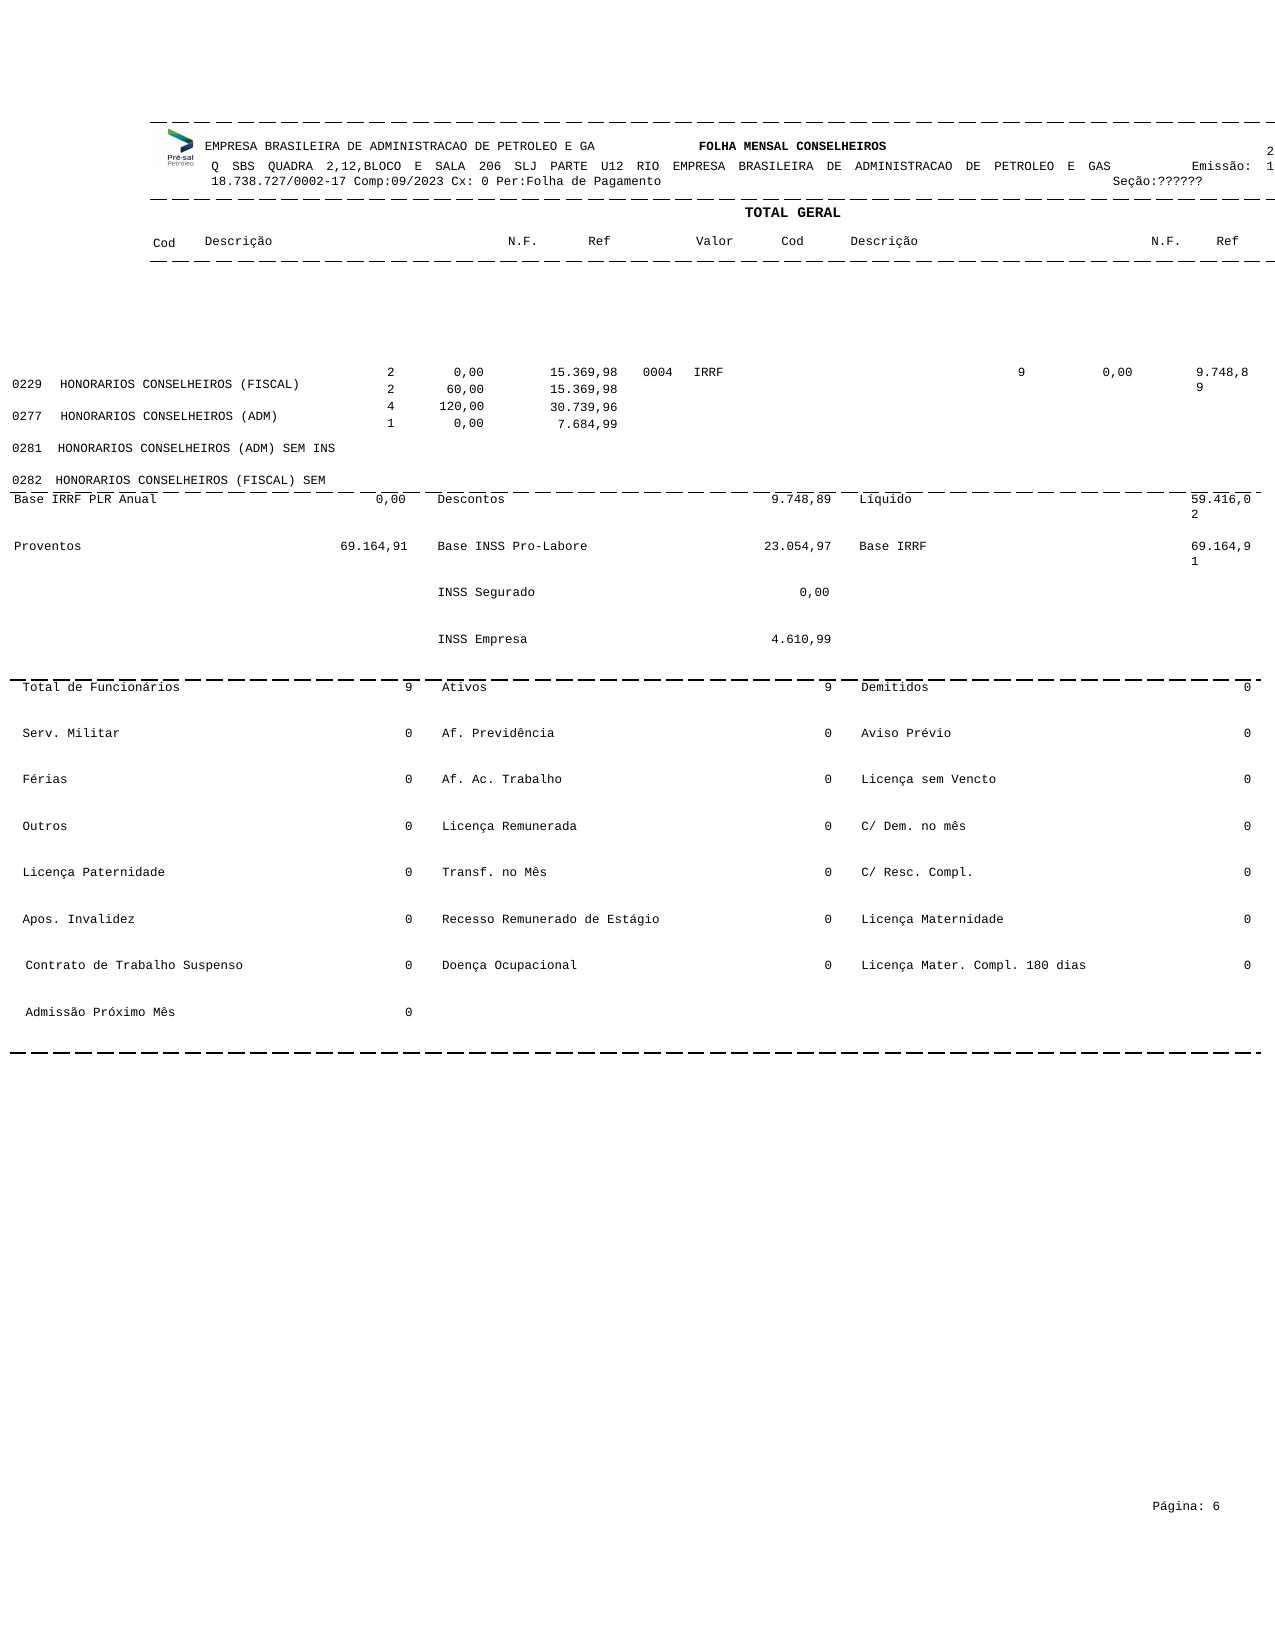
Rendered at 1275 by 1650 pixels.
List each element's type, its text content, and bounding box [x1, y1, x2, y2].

table_cell [1103, 492, 1191, 540]
table_cell 9.748,89 [764, 492, 859, 540]
table_cell [693, 679, 764, 727]
table_cell 9 [764, 679, 859, 727]
table_cell Licença Maternidade [859, 913, 1102, 959]
table_cell [643, 727, 693, 773]
table_cell [1103, 774, 1191, 820]
table_cell 0 [764, 820, 859, 866]
table_cell [1103, 586, 1191, 633]
table_header 0,00 60,00 120,00 0,00 [438, 366, 550, 492]
table_cell 0 [764, 774, 859, 820]
table_cell [643, 586, 693, 633]
table_cell 0 [1191, 866, 1261, 913]
table_cell [693, 492, 764, 540]
table_cell 0 [1191, 913, 1261, 959]
table_cell 0 [764, 727, 859, 773]
table_cell Apos. Invalidez [10, 913, 340, 959]
table_cell Valor [1266, 200, 1275, 261]
table_cell [1103, 913, 1191, 959]
table_cell [643, 679, 693, 727]
table_cell INSS Segurado [438, 586, 643, 633]
table_cell [643, 820, 693, 866]
table_cell [643, 540, 693, 586]
table_cell Af. Ac. Trabalho [438, 774, 643, 820]
table_cell [764, 1006, 859, 1052]
table_header 0229 HONORARIOS CONSELHEIROS (FISCAL) 0277 HONORARIOS CONSELHEIROS (ADM) 0281 HONORARIOS CONSELHEIROS (ADM) SEM INS 0282 HONORARIOS CONSELHEIROS (FISCAL) SEM [10, 366, 340, 492]
table_header 2 2 4 1 [340, 366, 437, 492]
table_cell Outros [10, 820, 340, 866]
table_cell Líquido [859, 492, 1102, 540]
table_cell [643, 774, 693, 820]
table_cell Férias [10, 774, 340, 820]
table_cell [693, 540, 764, 586]
table_header [150, 122, 204, 198]
table_cell [340, 633, 437, 679]
table_header EMPRESA BRASILEIRA DE ADMINISTRACAO DE PETROLEO E GA FOLHA MENSAL CONSELHEIROS Q SBS QUADRA 2,12,BLOCO E SALA 206 SLJ PARTE U12 RIO EMPRESA BRASILEIRA DE ADMINISTRACAO DE PETROLEO E GAS 18.738.727/0002-17 Comp:09/2023 Cx: 0 Per:Folha de Pagamento [205, 122, 1113, 198]
table_cell Total de Funcionários [10, 679, 340, 727]
table_cell TOTAL GERAL Descrição N.F. Ref Valor Cod Descrição [205, 199, 1113, 261]
table_cell [693, 727, 764, 773]
table_cell 0 [1191, 820, 1261, 866]
table_cell [643, 492, 693, 540]
table_cell Doença Ocupacional [438, 959, 693, 1006]
table_cell [1103, 959, 1191, 1006]
table_cell Licença Paternidade [10, 866, 340, 913]
table_cell 0 [340, 774, 437, 820]
table_cell [643, 866, 693, 913]
table_cell [10, 633, 340, 679]
table_cell INSS Empresa [438, 633, 643, 679]
table_cell Admissão Próximo Mês [10, 1006, 340, 1052]
table_cell Base IRRF PLR Anual [10, 492, 340, 540]
table_cell 69.164,91 [1191, 540, 1261, 586]
table_cell 0 [764, 959, 859, 1006]
table_cell N.F. Ref [1113, 199, 1266, 261]
table_cell [693, 774, 764, 820]
table_cell [859, 1006, 1102, 1052]
table_cell 0 [1191, 679, 1261, 727]
table_cell 0 [340, 820, 437, 866]
table_cell 59.416,02 [1191, 492, 1261, 540]
table_header 15.369,98 15.369,98 30.739,96 7.684,99 [550, 366, 643, 492]
table_header 9 [859, 366, 1102, 492]
table_cell Cod [150, 199, 204, 261]
table_cell [1103, 820, 1191, 866]
table_cell [859, 633, 1102, 679]
table_cell 0 [1191, 774, 1261, 820]
table_cell 0,00 [764, 586, 859, 633]
table_cell 4.610,99 [764, 633, 859, 679]
table_cell 0,00 [340, 492, 437, 540]
table_header 9.748,89 [1191, 366, 1261, 492]
table_cell [1103, 633, 1191, 679]
table_header 0004 [643, 366, 693, 492]
table_cell 0 [340, 959, 437, 1006]
table_cell Base INSS Pro-Labore [438, 540, 643, 586]
table_cell Serv. Militar [10, 727, 340, 773]
table_cell [1103, 866, 1191, 913]
table_cell C/ Dem. no mês [859, 820, 1102, 866]
table_cell [693, 586, 764, 633]
table_cell [693, 959, 764, 1006]
table_cell [1103, 727, 1191, 773]
table_cell 0 [764, 866, 859, 913]
table_cell [693, 913, 764, 959]
table_cell Recesso Remunerado de Estágio [438, 913, 693, 959]
table_cell Licença Remunerada [438, 820, 643, 866]
table_cell [1191, 1006, 1261, 1052]
table_cell [10, 586, 340, 633]
table_cell 0 [764, 913, 859, 959]
table_header IRRF [693, 366, 764, 492]
table_cell 69.164,91 [340, 540, 437, 586]
table_cell [1191, 633, 1261, 679]
table_cell 0 [1191, 959, 1261, 1006]
table_cell 0 [340, 913, 437, 959]
table_cell [1103, 540, 1191, 586]
table_cell Proventos [10, 540, 340, 586]
table_cell [1191, 586, 1261, 633]
table_cell [550, 492, 643, 540]
table_cell Base IRRF [859, 540, 1102, 586]
table_cell 0 [340, 727, 437, 773]
table_cell 0 [340, 866, 437, 913]
table_cell Transf. no Mês [438, 866, 643, 913]
table_cell 9 [340, 679, 437, 727]
table_cell [340, 586, 437, 633]
table_cell [438, 1006, 693, 1052]
table_cell 0 [340, 1006, 437, 1052]
table_cell Contrato de Trabalho Suspenso [10, 959, 340, 1006]
table_cell [1103, 679, 1191, 727]
table_cell [693, 1006, 764, 1052]
table_cell [643, 633, 693, 679]
table_header Emissão: Seção:?????? [1113, 122, 1266, 198]
table_header [764, 366, 859, 492]
table_cell Af. Previdência [438, 727, 643, 773]
table_cell 23.054,97 [764, 540, 859, 586]
table_cell [693, 820, 764, 866]
table_cell Aviso Prévio [859, 727, 1102, 773]
table_cell 0 [1191, 727, 1261, 773]
table_cell Descontos [438, 492, 550, 540]
table_cell C/ Resc. Compl. [859, 866, 1102, 913]
table_cell Licença sem Vencto [859, 774, 1102, 820]
table_cell [693, 633, 764, 679]
table_cell [1103, 1006, 1191, 1052]
table_cell [693, 866, 764, 913]
table_header 0,00 [1103, 366, 1191, 492]
table_cell [859, 586, 1102, 633]
table_cell Ativos [438, 679, 643, 727]
table_cell Demitidos [859, 679, 1102, 727]
table_cell Licença Mater. Compl. 180 dias [859, 959, 1102, 1006]
